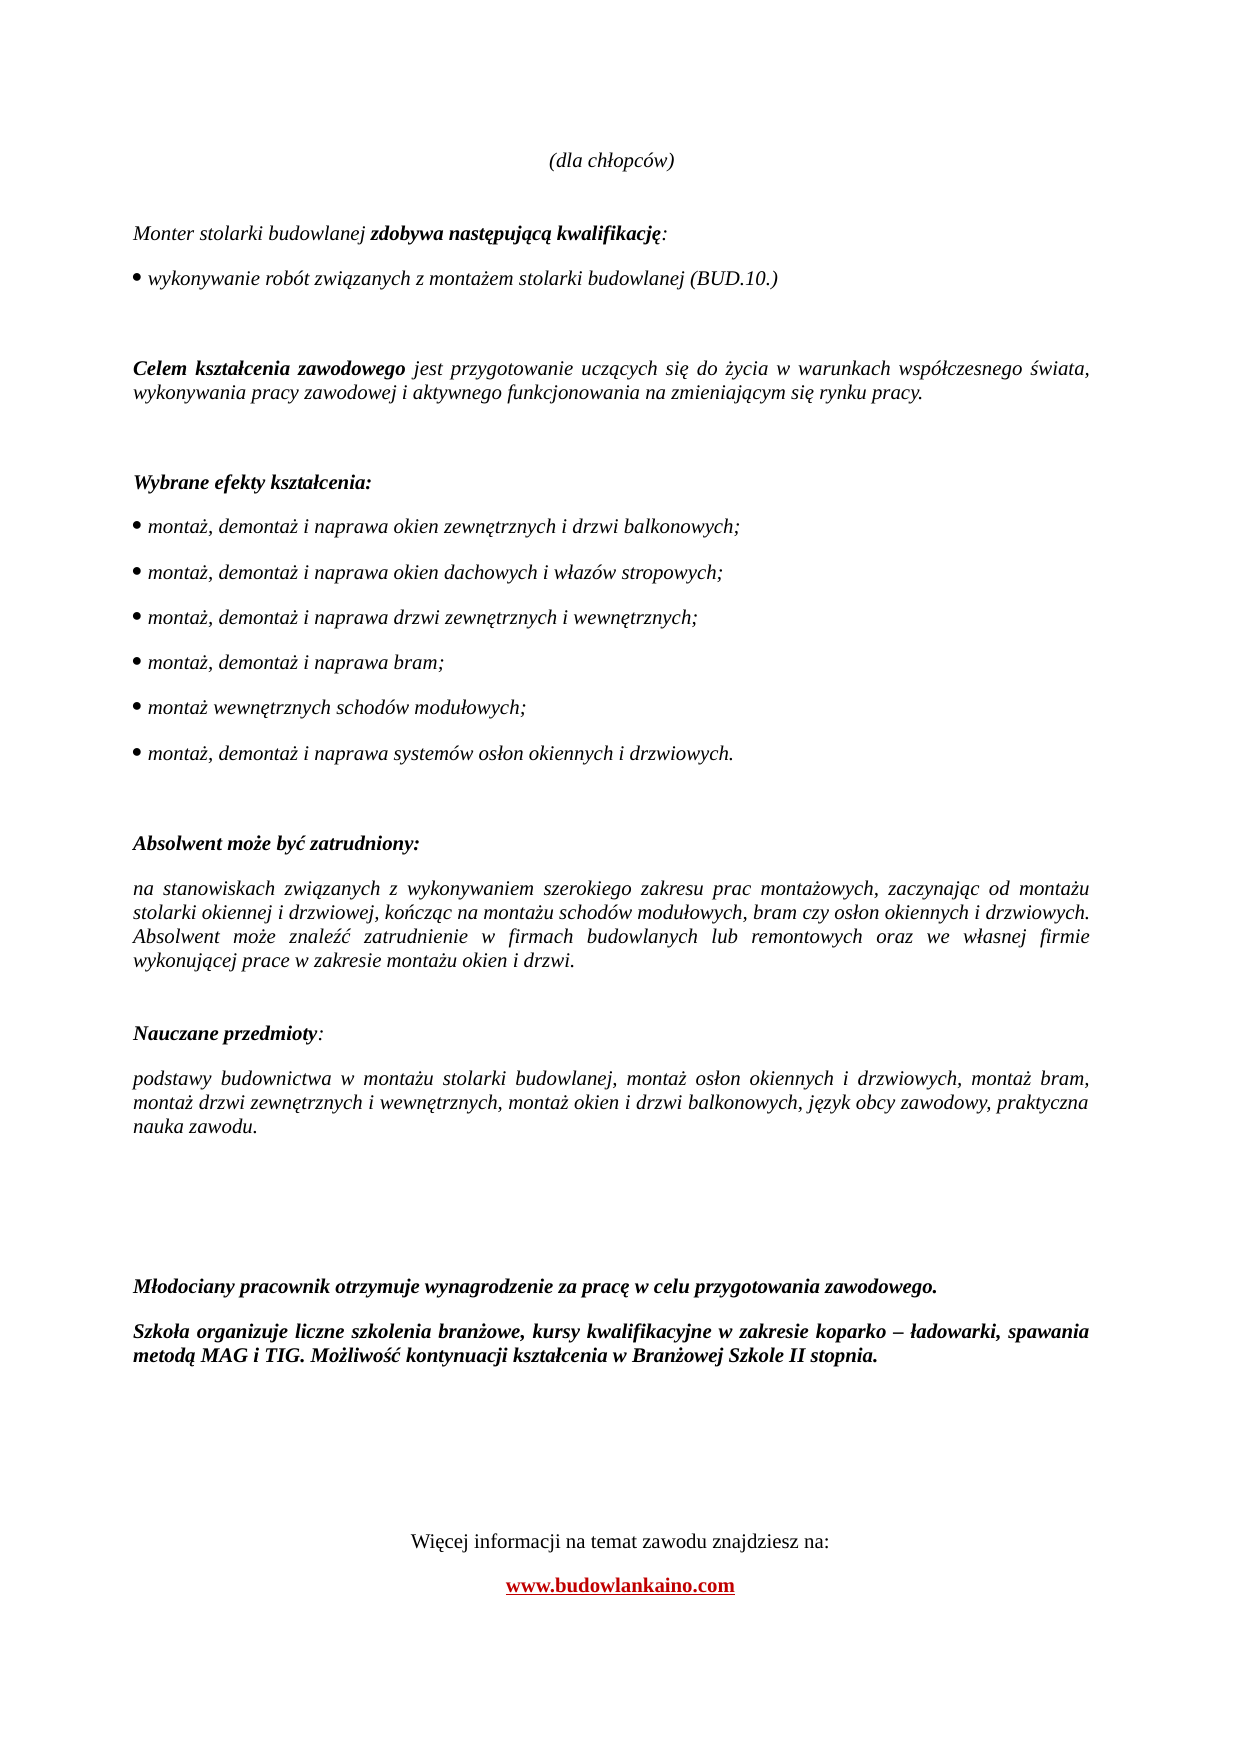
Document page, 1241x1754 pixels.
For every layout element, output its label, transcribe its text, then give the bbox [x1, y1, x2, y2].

text Nauczane przedmioty: [133, 1021, 1093, 1045]
text Szkoła organizuje liczne szkolenia branżowe, kursy kwalifikacyjne w zakresie koparko – ładowarki, spawania metodą MAG i TIG. Możliwość kontynuacji kształcenia w Branżowej Szkole II stopnia. [133, 1319, 1093, 1367]
list wykonywanie robót związanych z montażem stolarki budowlanej (BUD.10.) [133, 266, 1093, 290]
text Młodociany pracownik otrzymuje wynagrodzenie za pracę w celu przygotowania zawodowego. [133, 1274, 1093, 1298]
text podstawy budownictwa w montażu stolarki budowlanej, montaż osłon okiennych i drzwiowych, montaż bram, montaż drzwi zewnętrznych i wewnętrznych, montaż okien i drzwi balkonowych, język obcy zawodowy, praktyczna nauka zawodu. [133, 1066, 1093, 1138]
text na stanowiskach związanych z wykonywaniem szerokiego zakresu prac montażowych, zaczynając od montażu stolarki okiennej i drzwiowej, kończąc na montażu schodów modułowych, bram czy osłon okiennych i drzwiowych. Absolwent może znaleźć zatrudnienie w firmach budowlanych lub remontowych oraz we własnej firmie wykonującej prace w zakresie montażu okien i drzwi. [133, 876, 1093, 972]
text Więcej informacji na temat zawodu znajdziesz na: [148, 1528, 1093, 1553]
list www.budowlankaino.com [148, 1573, 1093, 1597]
text Absolwent może być zatrudniony: [133, 831, 1093, 855]
text (dla chłopców) [133, 148, 1093, 172]
list montaż, demontaż i naprawa drzwi zewnętrznych i wewnętrznych; [133, 605, 1093, 629]
text Celem kształcenia zawodowego jest przygotowanie uczących się do życia w warunkach współczesnego świata, wykonywania pracy zawodowej i aktywnego funkcjonowania na zmieniającym się rynku pracy. [133, 356, 1093, 404]
list montaż wewnętrznych schodów modułowych; [133, 695, 1093, 720]
text Wybrane efekty kształcenia: [133, 469, 1093, 494]
list montaż, demontaż i naprawa okien dachowych i włazów stropowych; [133, 560, 1093, 584]
list montaż, demontaż i naprawa okien zewnętrznych i drzwi balkonowych; [133, 514, 1093, 539]
list montaż, demontaż i naprawa bram; [133, 650, 1093, 674]
text Monter stolarki budowlanej zdobywa następującą kwalifikację: [133, 221, 1093, 245]
list montaż, demontaż i naprawa systemów osłon okiennych i drzwiowych. [133, 741, 1093, 765]
